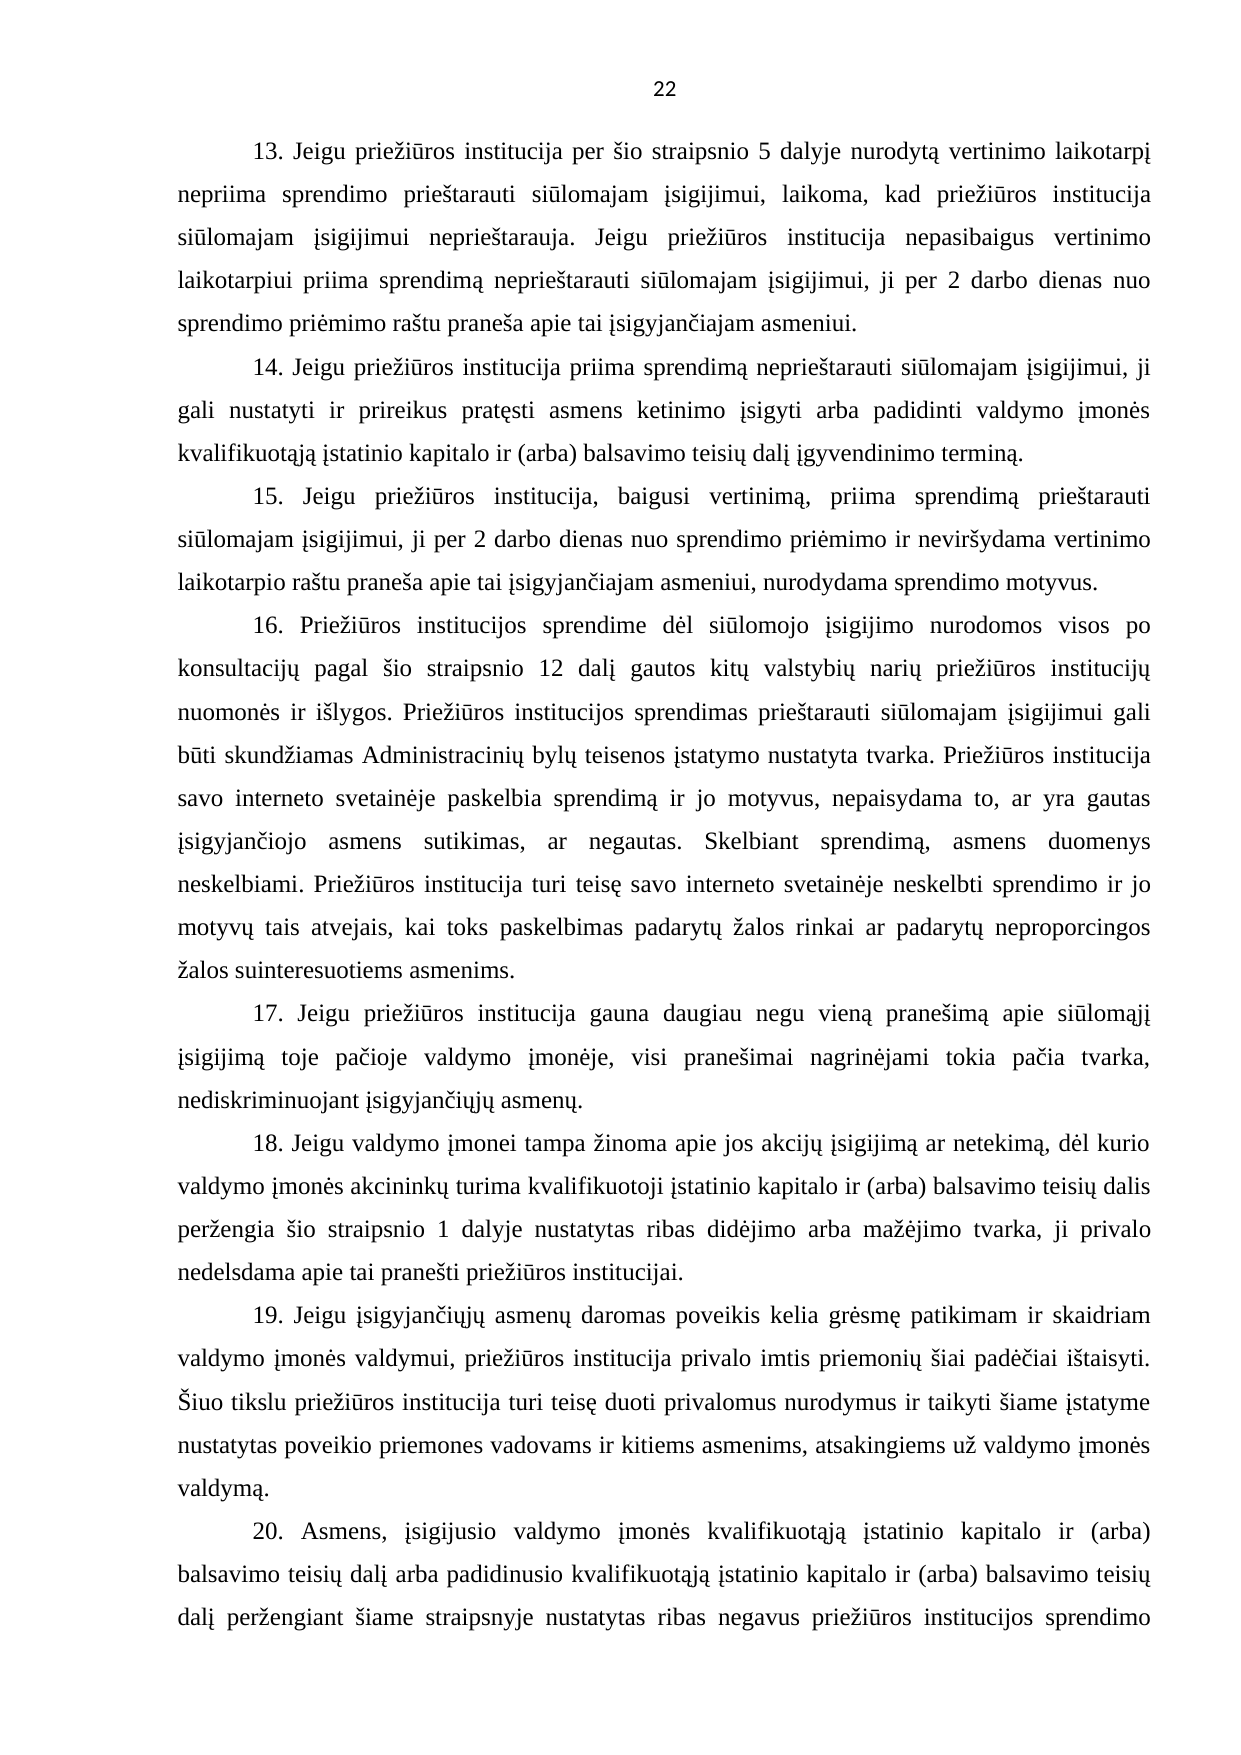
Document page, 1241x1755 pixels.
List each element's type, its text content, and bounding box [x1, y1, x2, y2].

text 13. Jeigu priežiūros institucija per šio straipsnio 5 dalyje nurodytą vertinimo laikotarpį nepriima sprendimo prieštarauti siūlomajam įsigijimui, laikoma, kad priežiūros institucija siūlomajam įsigijimui neprieštarauja. Jeigu priežiūros institucija nepasibaigus vertinimo laikotarpiui priima sprendimą neprieštarauti siūlomajam įsigijimui, ji per 2 darbo dienas nuo sprendimo priėmimo raštu praneša apie tai įsigyjančiajam asmeniui. [177, 136, 1152, 337]
text 18. Jeigu valdymo įmonei tampa žinoma apie jos akcijų įsigijimą ar netekimą, dėl kurio valdymo įmonės akcininkų turima kvalifikuotoji įstatinio kapitalo ir (arba) balsavimo teisių dalis peržengia šio straipsnio 1 dalyje nustatytas ribas didėjimo arba mažėjimo tvarka, ji privalo nedelsdama apie tai pranešti priežiūros institucijai. [177, 1128, 1152, 1286]
text 19. Jeigu įsigyjančiųjų asmenų daromas poveikis kelia grėsmę patikimam ir skaidriam valdymo įmonės valdymui, priežiūros institucija privalo imtis priemonių šiai padėčiai ištaisyti. Šiuo tikslu priežiūros institucija turi teisę duoti privalomus nurodymus ir taikyti šiame įstatyme nustatytas poveikio priemones vadovams ir kitiems asmenims, atsakingiems už valdymo įmonės valdymą. [177, 1300, 1152, 1502]
text 16. Priežiūros institucijos sprendime dėl siūlomojo įsigijimo nurodomos visos po konsultacijų pagal šio straipsnio 12 dalį gautos kitų valstybių narių priežiūros institucijų nuomonės ir išlygos. Priežiūros institucijos sprendimas prieštarauti siūlomajam įsigijimui gali būti skundžiamas Administracinių bylų teisenos įstatymo nustatyta tvarka. Priežiūros institucija savo interneto svetainėje paskelbia sprendimą ir jo motyvus, nepaisydama to, ar yra gautas įsigyjančiojo asmens sutikimas, ar negautas. Skelbiant sprendimą, asmens duomenys neskelbiami. Priežiūros institucija turi teisę savo interneto svetainėje neskelbti sprendimo ir jo motyvų tais atvejais, kai toks paskelbimas padarytų žalos rinkai ar padarytų neproporcingos žalos suinteresuotiems asmenims. [177, 610, 1152, 984]
text 17. Jeigu priežiūros institucija gauna daugiau negu vieną pranešimą apie siūlomąjį įsigijimą toje pačioje valdymo įmonėje, visi pranešimai nagrinėjami tokia pačia tvarka, nediskriminuojant įsigyjančiųjų asmenų. [177, 998, 1152, 1113]
text 15. Jeigu priežiūros institucija, baigusi vertinimą, priima sprendimą prieštarauti siūlomajam įsigijimui, ji per 2 darbo dienas nuo sprendimo priėmimo ir neviršydama vertinimo laikotarpio raštu praneša apie tai įsigyjančiajam asmeniui, nurodydama sprendimo motyvus. [177, 481, 1152, 596]
text 20. Asmens, įsigijusio valdymo įmonės kvalifikuotąją įstatinio kapitalo ir (arba) balsavimo teisių dalį arba padidinusio kvalifikuotąją įstatinio kapitalo ir (arba) balsavimo teisių dalį peržengiant šiame straipsnyje nustatytas ribas negavus priežiūros institucijos sprendimo [177, 1516, 1152, 1631]
text 14. Jeigu priežiūros institucija priima sprendimą neprieštarauti siūlomajam įsigijimui, ji gali nustatyti ir prireikus pratęsti asmens ketinimo įsigyti arba padidinti valdymo įmonės kvalifikuotąją įstatinio kapitalo ir (arba) balsavimo teisių dalį įgyvendinimo terminą. [177, 352, 1152, 467]
